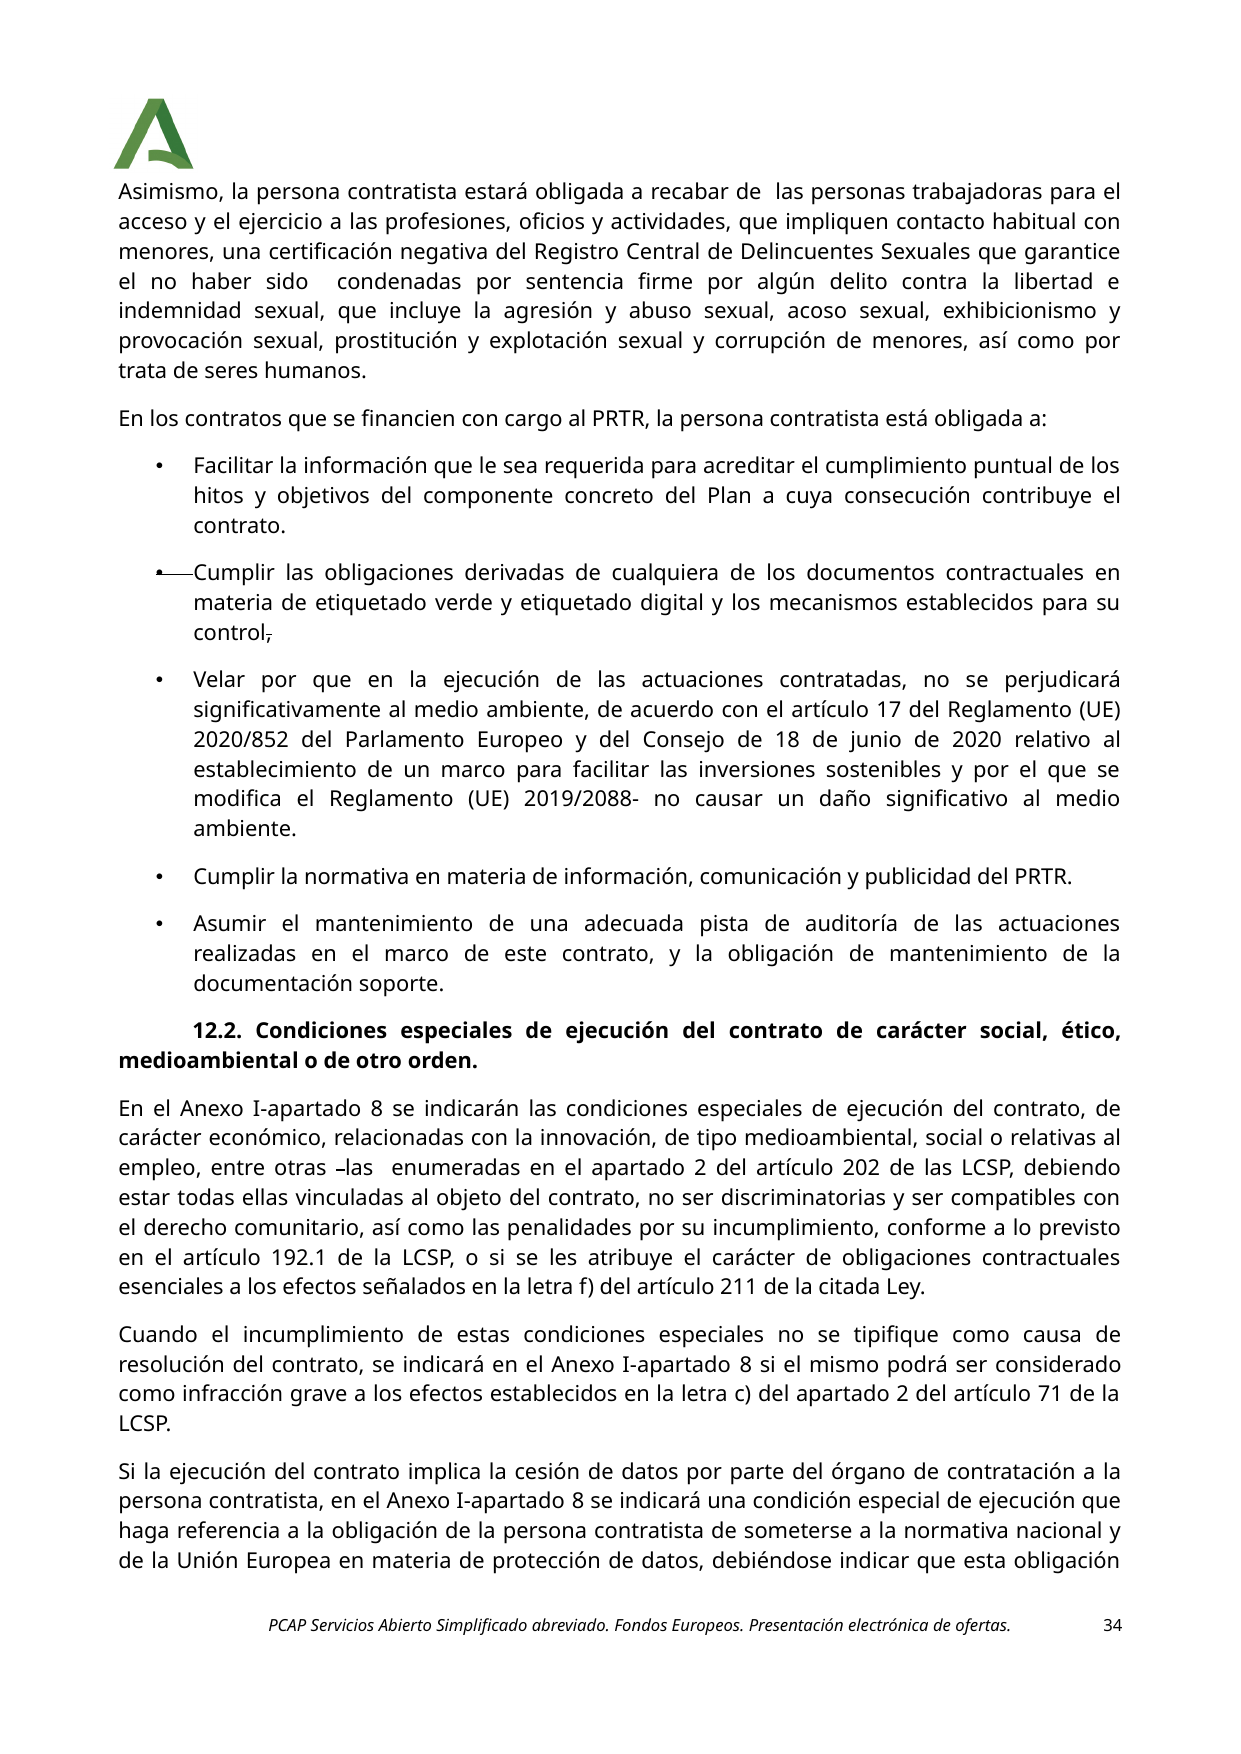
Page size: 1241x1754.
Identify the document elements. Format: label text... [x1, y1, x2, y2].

text Asimismo, la persona contratista estará obligada a recabar de las personas trabajadoras para el acceso y el ejercicio a las profesiones, oficios y actividades, que impliquen contacto habitual con menores, una certificación negativa del Registro Central de Delincuentes Sexuales que garantice el no haber sido condenadas por sentencia firme por algún delito contra la libertad e indemnidad sexual, que incluye la agresión y abuso sexual, acoso sexual, exhibicionismo y provocación sexual, prostitución y explotación sexual y corrupción de menores, así como por trata de seres humanos. [118, 176, 1122, 385]
list Asumir el mantenimiento de una adecuada pista de auditoría de las actuaciones realizadas en el marco de este contrato, y la obligación de mantenimiento de la documentación soporte. [156, 908, 1122, 998]
list Velar por que en la ejecución de las actuaciones contratadas, no se perjudicará significativamente al medio ambiente, de acuerdo con el artículo 17 del Reglamento (UE) 2020/852 del Parlamento Europeo y del Consejo de 18 de junio de 2020 relativo al establecimiento de un marco para facilitar las inversiones sostenibles y por el que se modifica el Reglamento (UE) 2019/2088- no causar un daño significativo al medio ambiente. [156, 664, 1122, 843]
text Cuando el incumplimiento de estas condiciones especiales no se tipifique como causa de resolución del contrato, se indicará en el Anexo I-apartado 8 si el mismo podrá ser considerado como infracción grave a los efectos establecidos en la letra c) del apartado 2 del artículo 71 de la LCSP. [118, 1319, 1122, 1438]
text En el Anexo I-apartado 8 se indicarán las condiciones especiales de ejecución del contrato, de carácter económico, relacionadas con la innovación, de tipo medioambiental, social o relativas al empleo, entre otras las enumeradas en el apartado 2 del artículo 202 de las LCSP, debiendo estar todas ellas vinculadas al objeto del contrato, no ser discriminatorias y ser compatibles con el derecho comunitario, así como las penalidades por su incumplimiento, conforme a lo previsto en el artículo 192.1 de la LCSP, o si se les atribuye el carácter de obligaciones contractuales esenciales a los efectos señalados en la letra f) del artículo 211 de la citada Ley. [118, 1093, 1122, 1301]
list Cumplir las obligaciones derivadas de cualquiera de los documentos contractuales en materia de etiquetado verde y etiquetado digital y los mecanismos establecidos para su control, [156, 557, 1122, 647]
picture [109, 94, 198, 173]
list Cumplir la normativa en materia de información, comunicación y publicidad del PRTR. [156, 861, 1122, 891]
subtitle 12.2. Condiciones especiales de ejecución del contrato de carácter social, ético, medioambiental o de otro orden. [118, 1015, 1122, 1075]
text Si la ejecución del contrato implica la cesión de datos por parte del órgano de contratación a la persona contratista, en el Anexo I-apartado 8 se indicará una condición especial de ejecución que haga referencia a la obligación de la persona contratista de someterse a la normativa nacional y de la Unión Europea en materia de protección de datos, debiéndose indicar que esta obligación [118, 1456, 1122, 1575]
list Facilitar la información que le sea requerida para acreditar el cumplimiento puntual de los hitos y objetivos del componente concreto del Plan a cuya consecución contribuye el contrato. [156, 450, 1122, 539]
text En los contratos que se financien con cargo al PRTR, la persona contratista está obligada a: [118, 403, 1122, 432]
